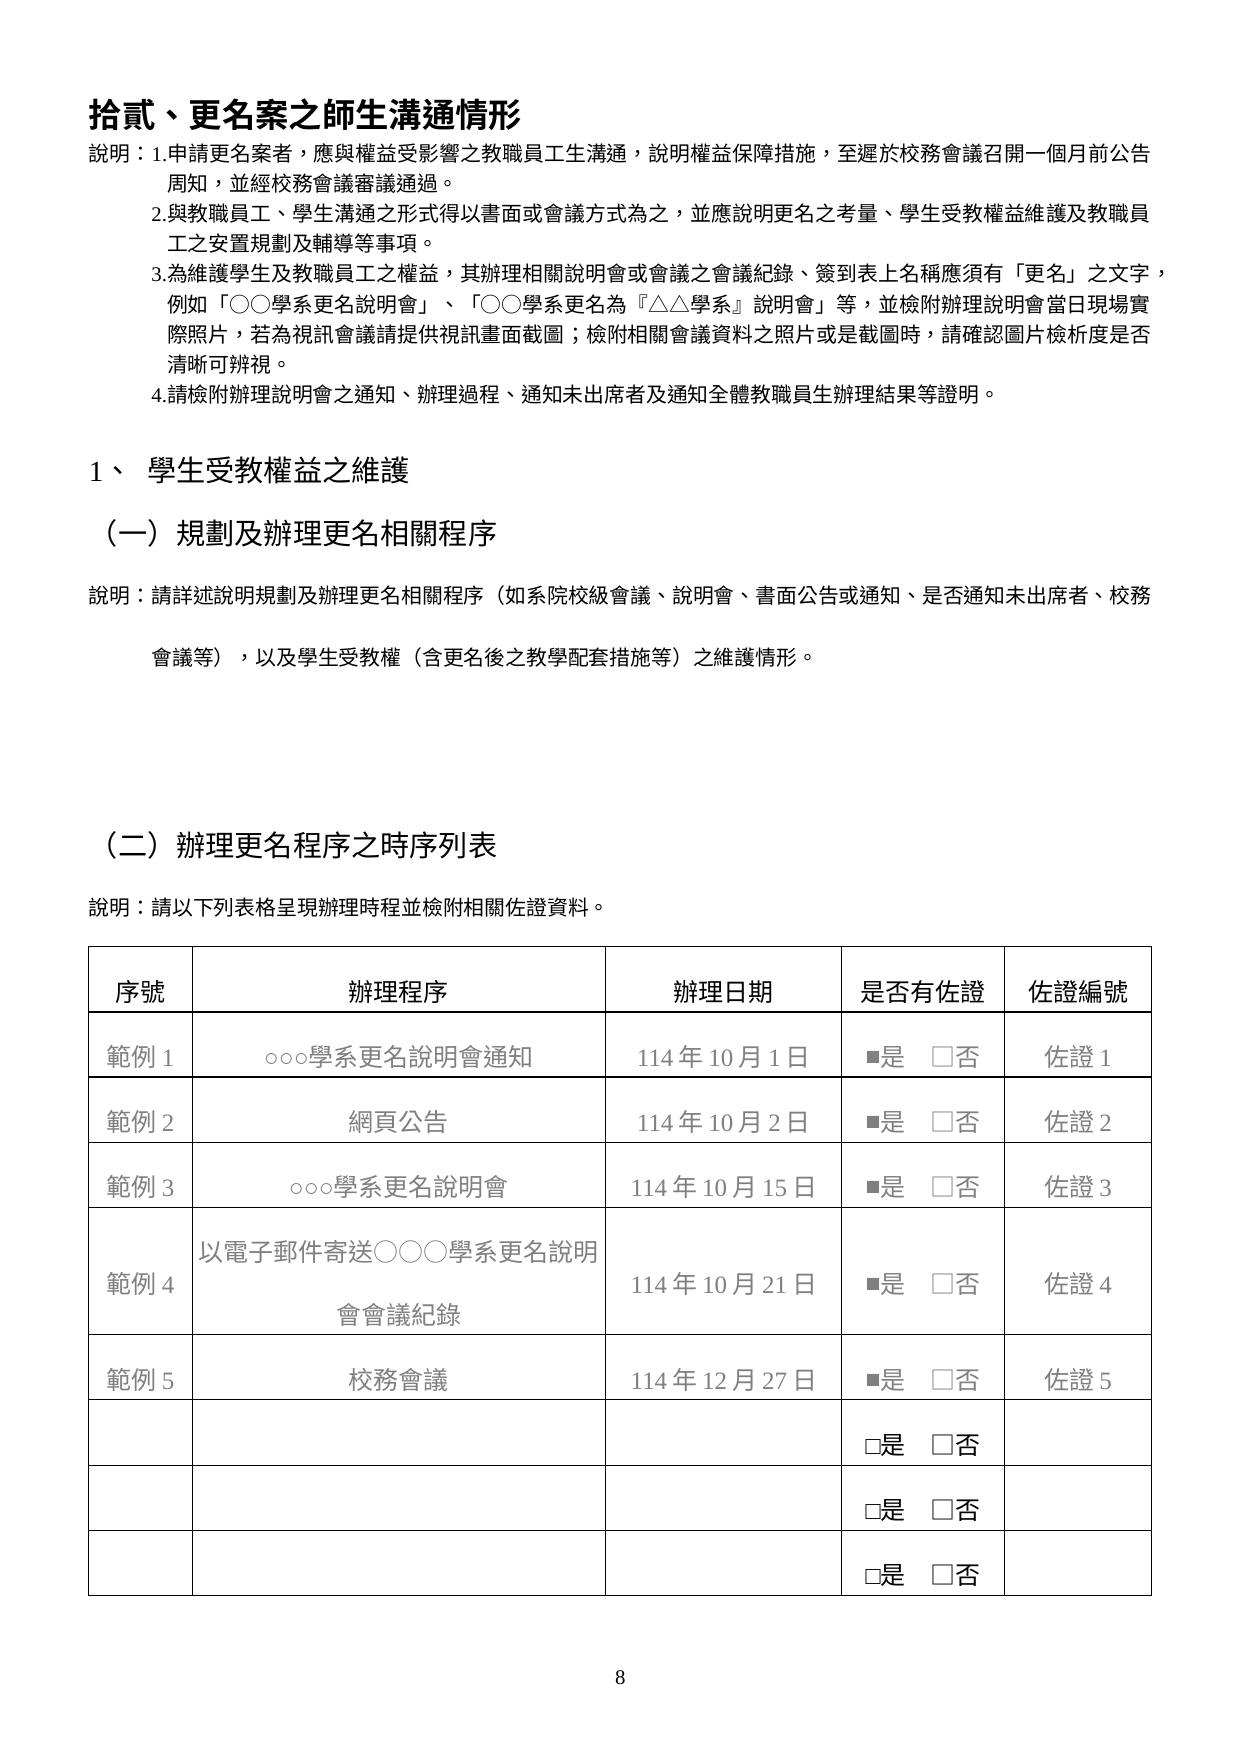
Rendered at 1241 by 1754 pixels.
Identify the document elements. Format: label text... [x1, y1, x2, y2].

table_header 是否有佐證 [842, 947, 1004, 1011]
table_cell 範例5 [89, 1335, 192, 1399]
table_cell [606, 1400, 841, 1464]
table_cell ■是 □否 [842, 1143, 1004, 1207]
text 2.與教職員工、學生溝通之形式得以書面或會議方式為之，並應說明更名之考量、學生受教權益維護及教職員工之安置規劃及輔導等事項。 [151, 197, 1152, 258]
table_cell 網頁公告 [193, 1078, 605, 1142]
text （二）辦理更名程序之時序列表 [89, 802, 1152, 865]
table_cell 以電子郵件寄送○○○學系更名說明會會議紀錄 [193, 1208, 605, 1334]
table_cell ■是 □否 [842, 1078, 1004, 1142]
table_cell 佐證1 [1005, 1013, 1151, 1076]
table_cell [1005, 1531, 1151, 1595]
table_cell [89, 1466, 192, 1529]
table_cell ○○○學系更名說明會通知 [193, 1013, 605, 1076]
text （一）規劃及辦理更名相關程序 [89, 490, 1152, 552]
table_cell ■是 □否 [842, 1208, 1004, 1334]
table_cell 範例4 [89, 1208, 192, 1334]
table_header 佐證編號 [1005, 947, 1151, 1011]
table_header 序號 [89, 947, 192, 1011]
list 學生受教權益之維護 [89, 427, 1152, 490]
table_cell 佐證2 [1005, 1078, 1151, 1142]
table_cell 範例2 [89, 1078, 192, 1142]
text 3.為維護學生及教職員工之權益，其辦理相關說明會或會議之會議紀錄、簽到表上名稱應須有「更名」之文字，例如「○○學系更名說明會」、「○○學系更名為『△△學系』說明會」等，並檢附辦理說明會當日現場實際照片，若為視訊會議請提供視訊畫面截圖；檢附相關會議資料之照片或是截圖時，請確認圖片檢析度是否清晰可辨視。 [151, 258, 1152, 378]
table_cell 114年12月27日 [606, 1335, 841, 1399]
table_cell [89, 1531, 192, 1595]
table_cell □是 □否 [842, 1466, 1004, 1529]
table_cell 校務會議 [193, 1335, 605, 1399]
table_cell 範例1 [89, 1013, 192, 1076]
table_cell ■是 □否 [842, 1335, 1004, 1399]
text 拾貳、更名案之師生溝通情形 [89, 89, 1152, 137]
table_cell [89, 1400, 192, 1464]
table_cell 114年10月1日 [606, 1013, 841, 1076]
table_cell 114年10月21日 [606, 1208, 841, 1334]
text 說明：請以下列表格呈現辦理時程並檢附相關佐證資料。 [89, 865, 1152, 927]
table_cell 佐證5 [1005, 1335, 1151, 1399]
text 說明：1.申請更名案者，應與權益受影響之教職員工生溝通，說明權益保障措施，至遲於校務會議召開一個月前公告周知，並經校務會議審議通過。 [89, 137, 1152, 197]
table_cell [1005, 1400, 1151, 1464]
table_cell [606, 1531, 841, 1595]
table_header 辦理程序 [193, 947, 605, 1011]
table_cell 範例3 [89, 1143, 192, 1207]
table_cell 佐證4 [1005, 1208, 1151, 1334]
table_cell □是 □否 [842, 1531, 1004, 1595]
table_cell □是 □否 [842, 1400, 1004, 1464]
table_cell 佐證3 [1005, 1143, 1151, 1207]
table_cell ○○○學系更名說明會 [193, 1143, 605, 1207]
text 說明：請詳述說明規劃及辦理更名相關程序（如系院校級會議、說明會、書面公告或通知、是否通知未出席者、校務會議等），以及學生受教權（含更名後之教學配套措施等）之維護情形。 [89, 552, 1152, 677]
table_header 辦理日期 [606, 947, 841, 1011]
table_cell 114年10月2日 [606, 1078, 841, 1142]
table_cell ■是 □否 [842, 1013, 1004, 1076]
table_cell [193, 1531, 605, 1595]
text 4.請檢附辦理說明會之通知、辦理過程、通知未出席者及通知全體教職員生辦理結果等證明。 [151, 378, 1152, 409]
table_cell [1005, 1466, 1151, 1529]
table_cell [193, 1466, 605, 1529]
table_cell [193, 1400, 605, 1464]
table_cell [606, 1466, 841, 1529]
table_cell 114年10月15日 [606, 1143, 841, 1207]
